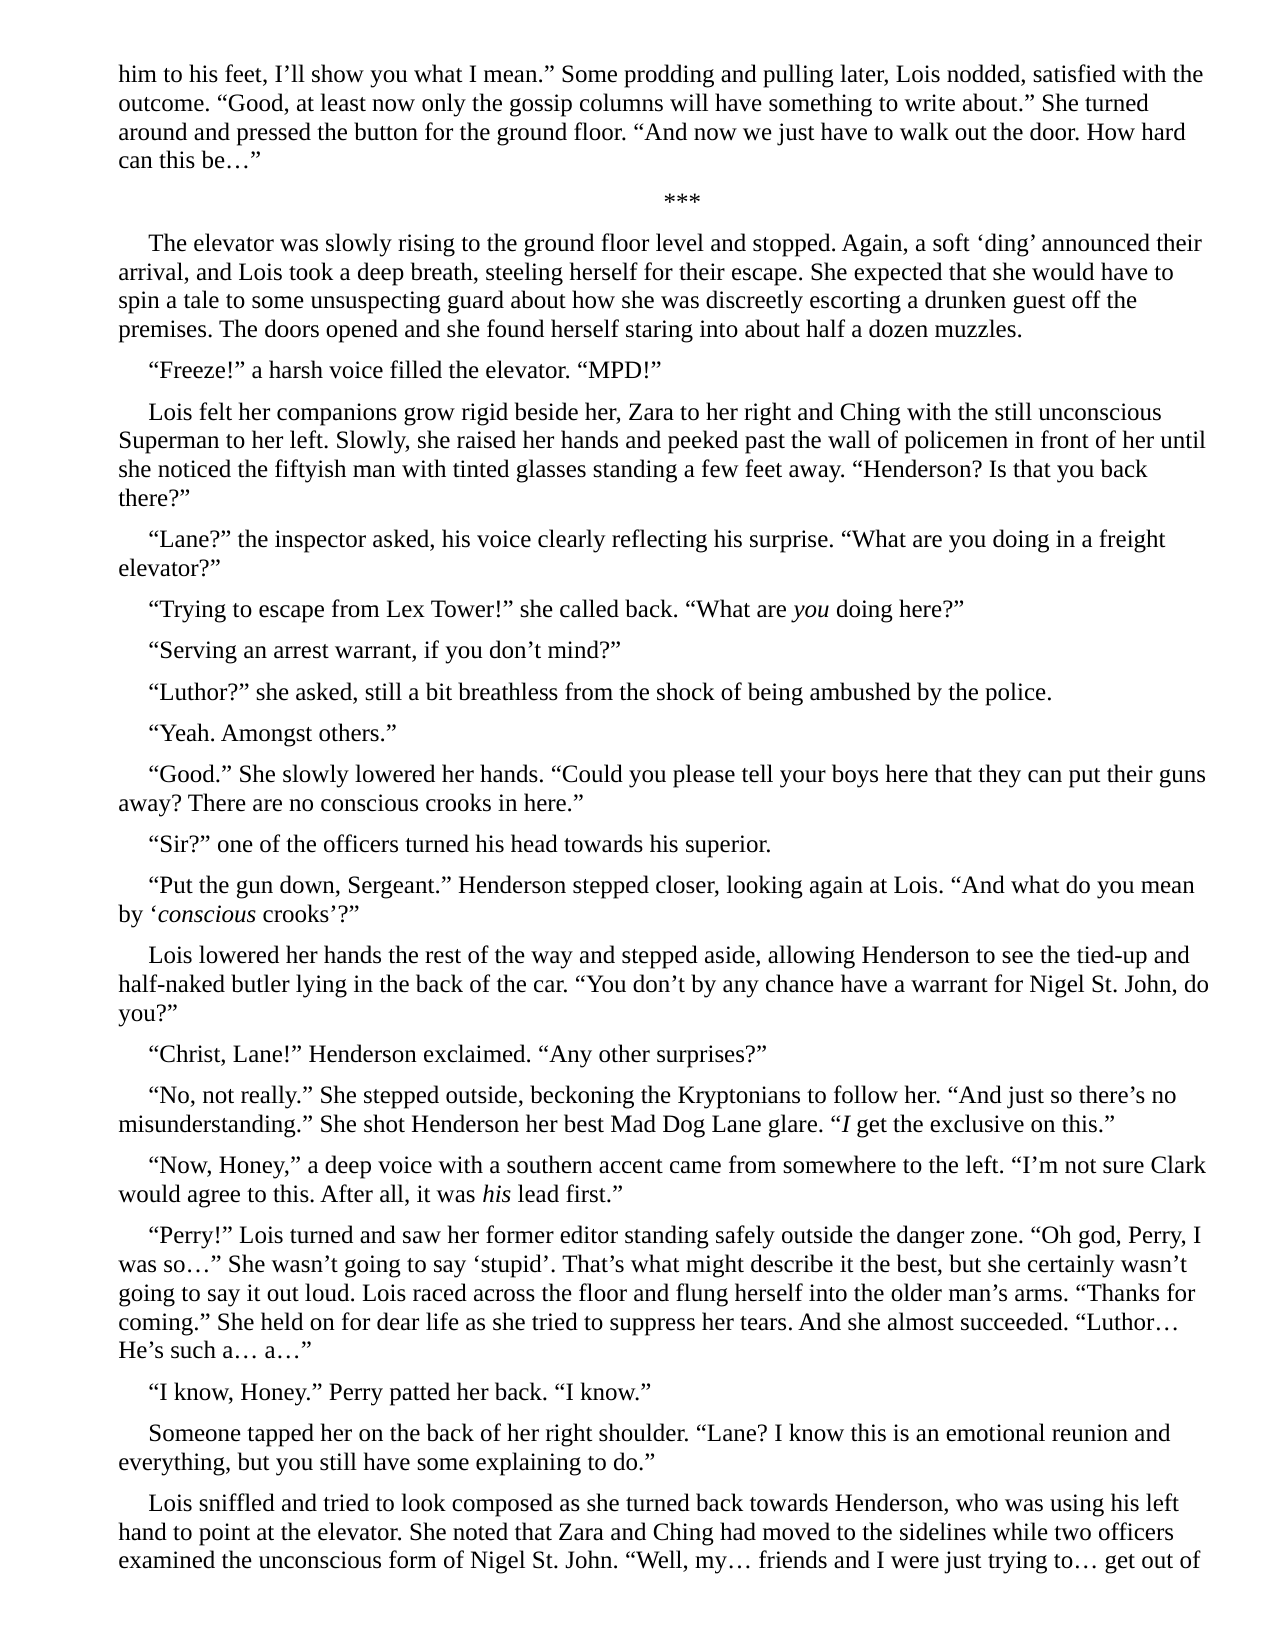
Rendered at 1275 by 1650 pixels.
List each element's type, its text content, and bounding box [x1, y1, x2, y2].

text “Now, Honey,” a deep voice with a southern accent came from somewhere to the left. “I’m not sure Clark would agree to this. After all, it was his lead first.” [118, 1150, 1216, 1208]
text “Lane?” the inspector asked, his voice clearly reflecting his surprise. “What are you doing in a freight elevator?” [118, 524, 1216, 582]
text Lois lowered her hands the rest of the way and stepped aside, allowing Henderson to see the tied-up and half-naked butler lying in the back of the car. “You don’t by any chance have a warrant for Nigel St. John, do you?” [118, 940, 1216, 1027]
text him to his feet, I’ll show you what I mean.” Some prodding and pulling later, Lois nodded, satisfied with the outcome. “Good, at least now only the gossip columns will have something to write about.” She turned around and pressed the button for the ground floor. “And now we just have to walk out the door. How hard can this be…” [118, 59, 1216, 174]
text “Yeah. Amongst others.” [118, 718, 1216, 747]
text “Freeze!” a harsh voice filled the elevator. “MPD!” [118, 355, 1216, 384]
text “Good.” She slowly lowered her hands. “Could you please tell your boys here that they can put their guns away? There are no conscious crooks in here.” [118, 759, 1216, 817]
text The elevator was slowly rising to the ground floor level and stopped. Again, a soft ‘ding’ announced their arrival, and Lois took a deep breath, steeling herself for their escape. She expected that she would have to spin a tale to some unsuspecting guard about how she was discreetly escorting a drunken guest off the premises. The doors opened and she found herself staring into about half a dozen muzzles. [118, 228, 1216, 343]
text “Serving an arrest warrant, if you don’t mind?” [118, 635, 1216, 664]
text “No, not really.” She stepped outside, beckoning the Kryptonians to follow her. “And just so there’s no misunderstanding.” She shot Henderson her best Mad Dog Lane glare. “I get the exclusive on this.” [118, 1080, 1216, 1138]
text “Put the gun down, Sergeant.” Henderson stepped closer, looking again at Lois. “And what do you mean by ‘conscious crooks’?” [118, 870, 1216, 928]
text Lois sniffled and tried to look composed as she turned back towards Henderson, who was using his left hand to point at the elevator. She noted that Zara and Ching had moved to the sidelines while two officers examined the unconscious form of Nigel St. John. “Well, my… friends and I were just trying to… get out of [118, 1488, 1216, 1574]
text “Trying to escape from Lex Tower!” she called back. “What are you doing here?” [118, 594, 1216, 623]
text *** [118, 187, 1216, 215]
text “Christ, Lane!” Henderson exclaimed. “Any other surprises?” [118, 1039, 1216, 1068]
text Lois felt her companions grow rigid beside her, Zara to her right and Ching with the still unconscious Superman to her left. Slowly, she raised her hands and peeked past the wall of policemen in front of her until she noticed the fiftyish man with tinted glasses standing a few feet away. “Henderson? Is that you back there?” [118, 397, 1216, 512]
text Someone tapped her on the back of her right shoulder. “Lane? I know this is an emotional reunion and everything, but you still have some explaining to do.” [118, 1418, 1216, 1475]
text “Sir?” one of the officers turned his head towards his superior. [118, 829, 1216, 858]
text “Perry!” Lois turned and saw her former editor standing safely outside the danger zone. “Oh god, Perry, I was so…” She wasn’t going to say ‘stupid’. That’s what might describe it the best, but she certainly wasn’t going to say it out loud. Lois raced across the floor and flung herself into the older man’s arms. “Thanks for coming.” She held on for dear life as she tried to suppress her tears. And she almost succeeded. “Luthor… He’s such a… a…” [118, 1220, 1216, 1364]
text “I know, Honey.” Perry patted her back. “I know.” [118, 1377, 1216, 1405]
text “Luthor?” she asked, still a bit breathless from the shock of being ambushed by the police. [118, 677, 1216, 705]
